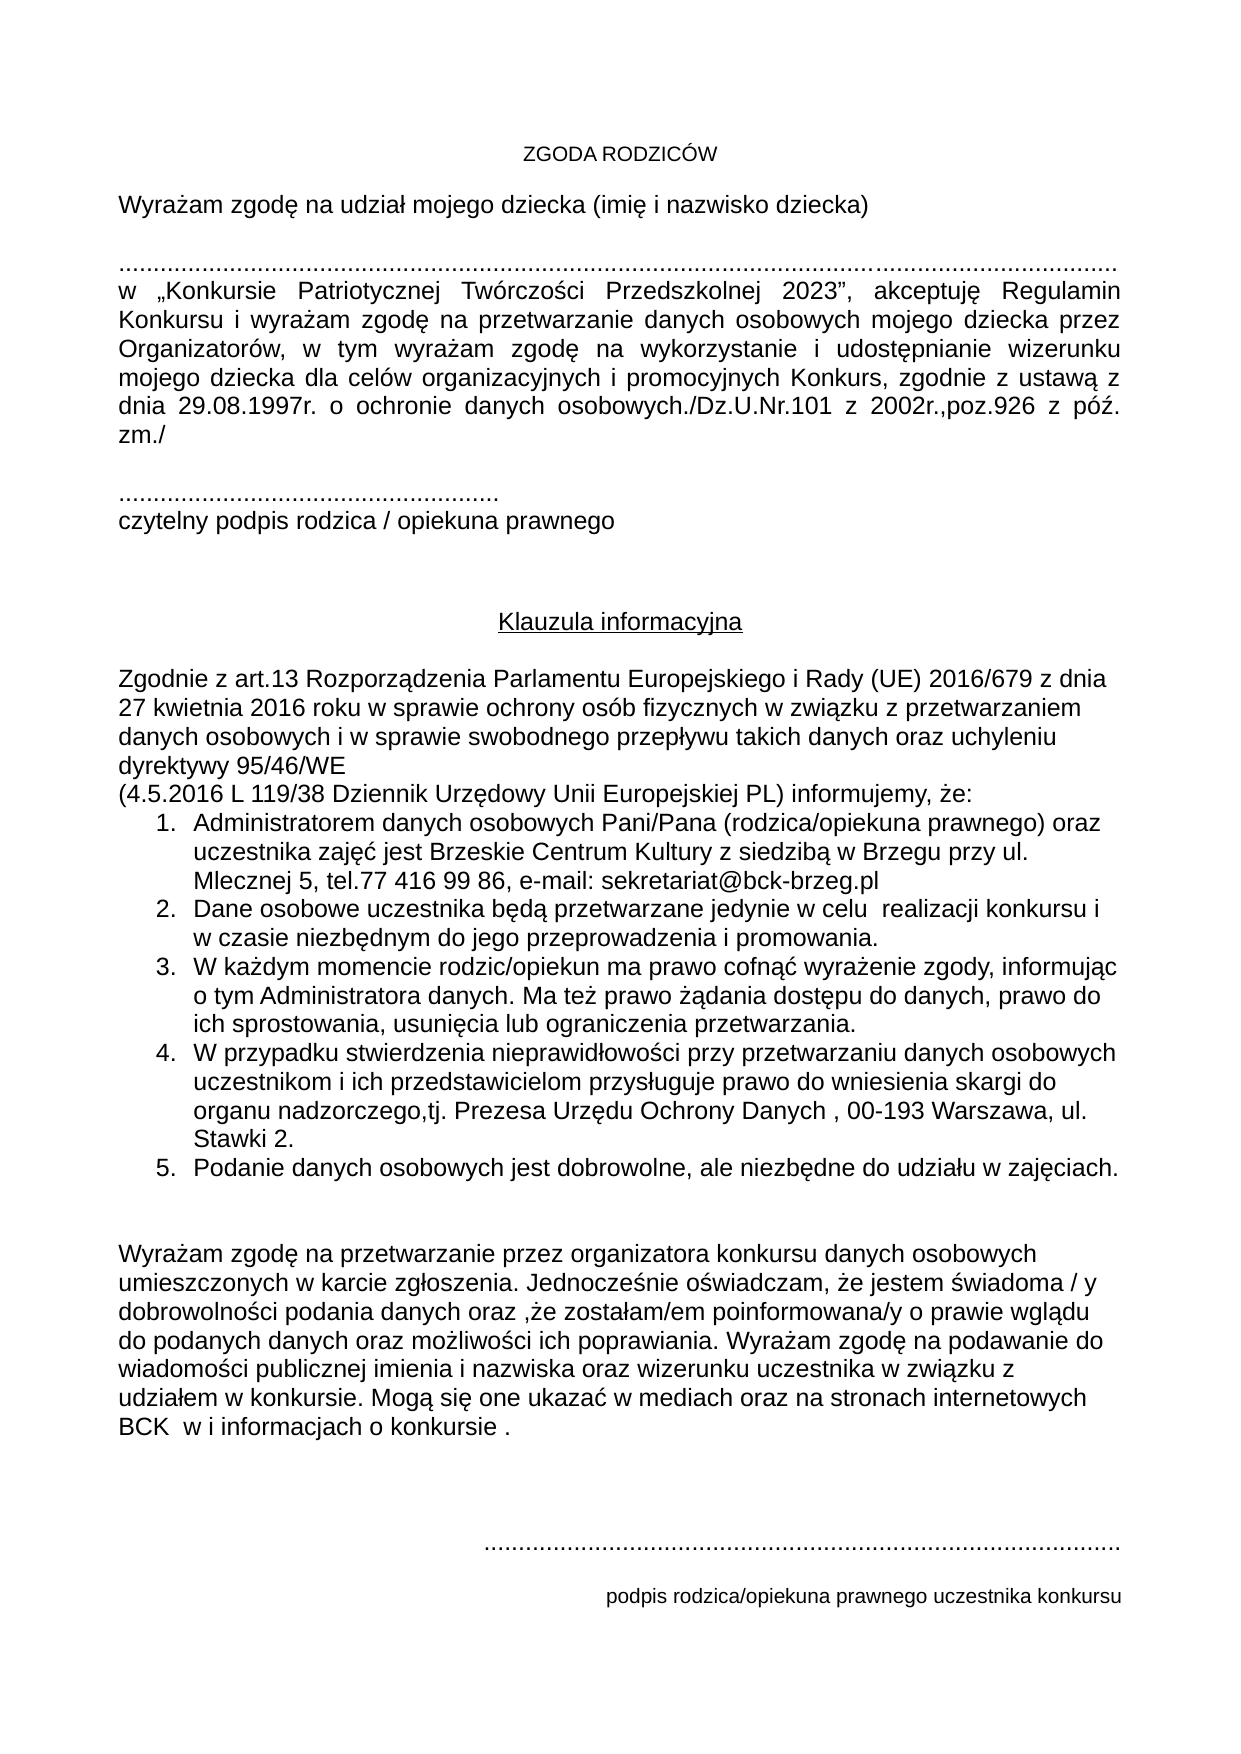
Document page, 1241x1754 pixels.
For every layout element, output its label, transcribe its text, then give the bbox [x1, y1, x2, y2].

list W przypadku stwierdzenia nieprawidłowości przy przetwarzaniu danych osobowych uczestnikom i ich przedstawicielom przysługuje prawo do wniesienia skargi do organu nadzorczego,tj. Prezesa Urzędu Ochrony Danych , 00-193 Warszawa, ul. Stawki 2. [156, 1038, 1122, 1153]
text Wyrażam zgodę na przetwarzanie przez organizatora konkursu danych osobowych umieszczonych w karcie zgłoszenia. Jednocześnie oświadczam, że jestem świadoma / y dobrowolności podania danych oraz ,że zostałam/em poinformowana/y o prawie wglądu do podanych danych oraz możliwości ich poprawiania. Wyrażam zgodę na podawanie do wiadomości publicznej imienia i nazwiska oraz wizerunku uczestnika w związku z udziałem w konkursie. Mogą się one ukazać w mediach oraz na stronach internetowych BCK w i informacjach o konkursie . [118, 1239, 1122, 1441]
text Klauzula informacyjna [118, 607, 1122, 636]
list Administratorem danych osobowych Pani/Pana (rodzica/opiekuna prawnego) oraz uczestnika zajęć jest Brzeskie Centrum Kultury z siedzibą w Brzegu przy ul. Mlecznej 5, tel.77 416 99 86, e-mail: sekretariat@bck-brzeg.pl [156, 808, 1122, 894]
text Wyrażam zgodę na udział mojego dziecka (imię i nazwisko dziecka) [118, 166, 1122, 219]
list Dane osobowe uczestnika będą przetwarzane jedynie w celu realizacji konkursu i w czasie niezbędnym do jego przeprowadzenia i promowania. [156, 894, 1122, 952]
text podpis rodzica/opiekuna prawnego uczestnika konkursu [118, 1584, 1122, 1608]
list W każdym momencie rodzic/opiekun ma prawo cofnąć wyrażenie zgody, informując o tym Administratora danych. Ma też prawo żądania dostępu do danych, prawo do ich sprostowania, usunięcia lub ograniczenia przetwarzania. [156, 952, 1122, 1038]
text ................................................................................................................................................ w „Konkursie Patriotycznej Twórczości Przedszkolnej 2023”, akceptuję Regulamin Konkursu i wyrażam zgodę na przetwarzanie danych osobowych mojego dziecka przez Organizatorów, w tym wyrażam zgodę na wykorzystanie i udostępnianie wizerunku mojego dziecka dla celów organizacyjnych i promocyjnych Konkurs, zgodnie z ustawą z dnia 29.08.1997r. o ochronie danych osobowych./Dz.U.Nr.101 z 2002r.,poz.926 z póź. zm./ [118, 219, 1122, 449]
text (4.5.2016 L 119/38 Dziennik Urzędowy Unii Europejskiej PL) informujemy, że: [118, 779, 1122, 808]
text ............................................................................................ [118, 1527, 1122, 1556]
text ....................................................... czytelny podpis rodzica / opiekuna prawnego [118, 449, 1122, 535]
text Zgodnie z art.13 Rozporządzenia Parlamentu Europejskiego i Rady (UE) 2016/679 z dnia 27 kwietnia 2016 roku w sprawie ochrony osób fizycznych w związku z przetwarzaniem danych osobowych i w sprawie swobodnego przepływu takich danych oraz uchyleniu dyrektywy 95/46/WE [118, 664, 1122, 779]
text ZGODA RODZICÓW [118, 142, 1122, 166]
list Podanie danych osobowych jest dobrowolne, ale niezbędne do udziału w zajęciach. [156, 1153, 1122, 1182]
